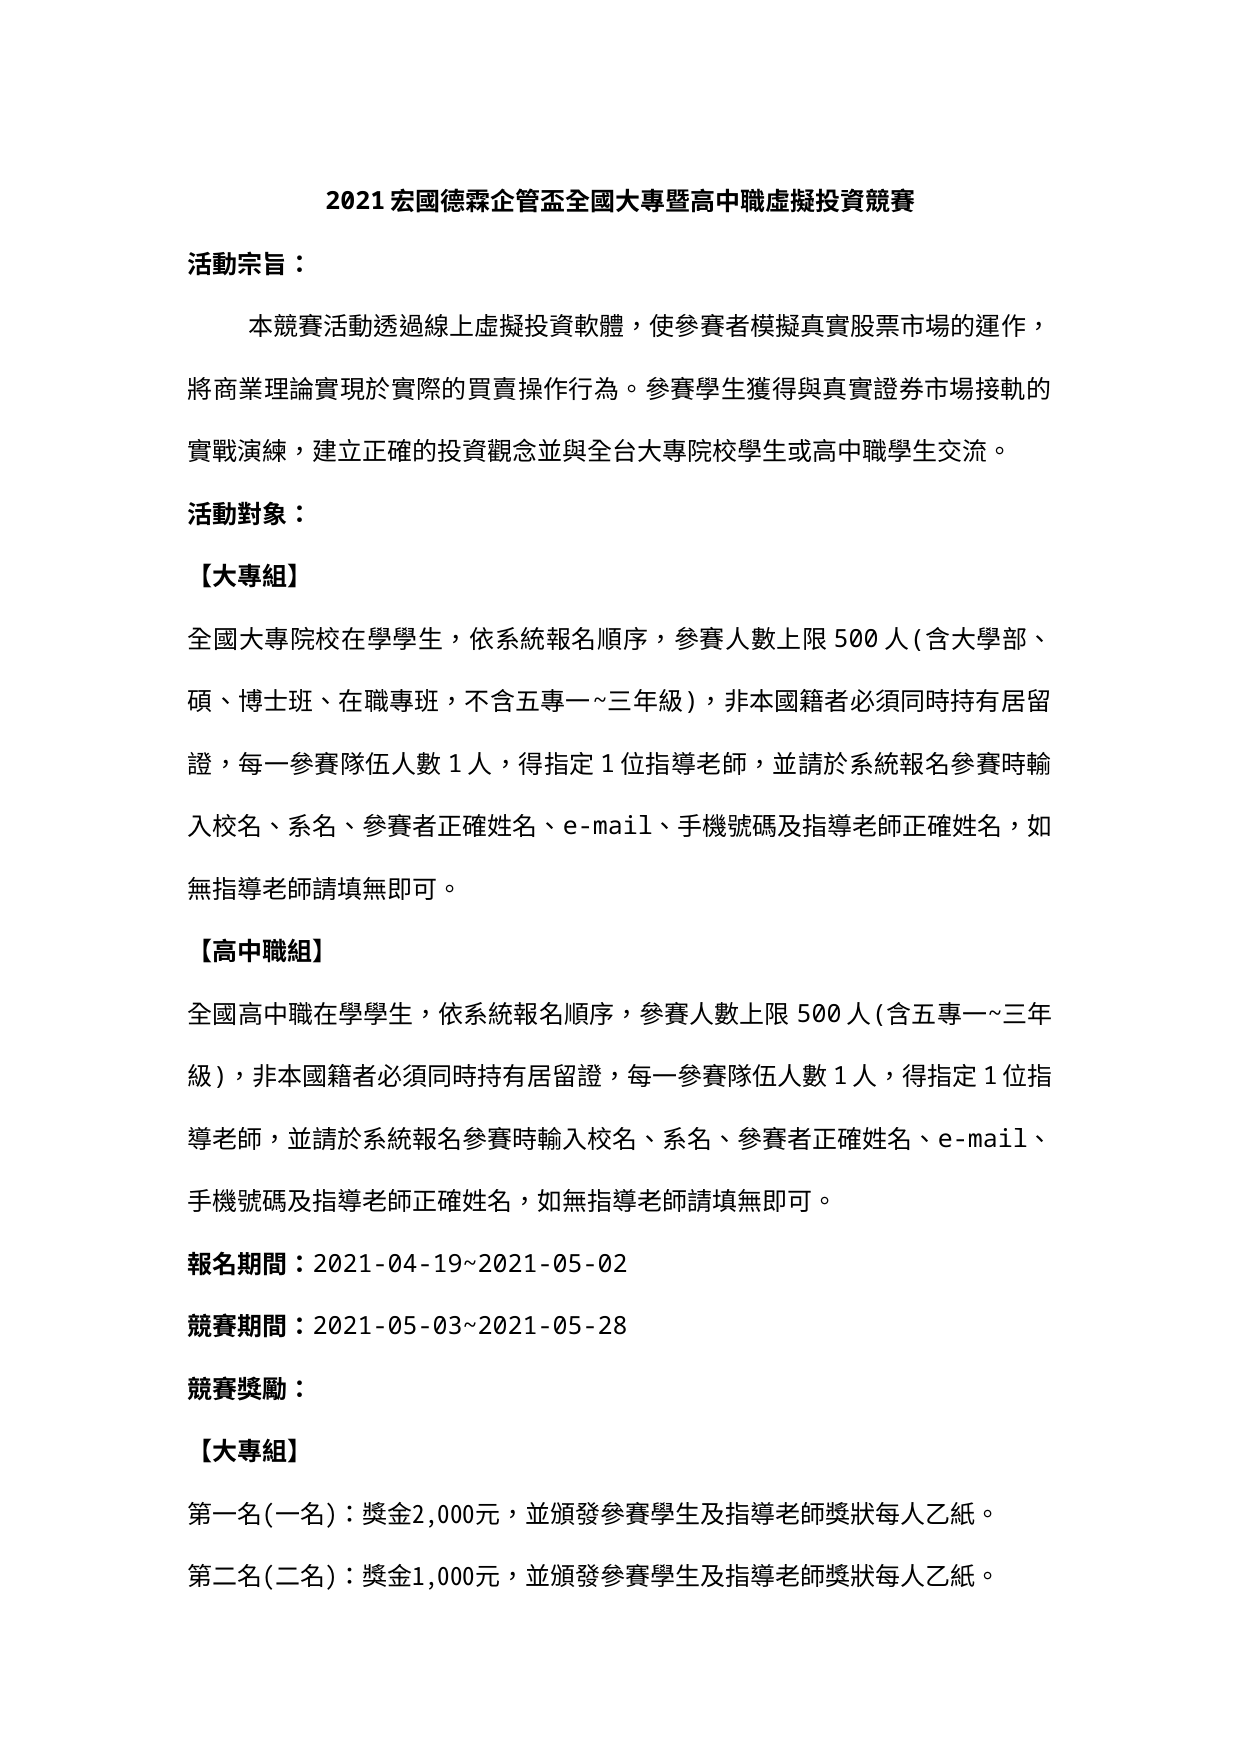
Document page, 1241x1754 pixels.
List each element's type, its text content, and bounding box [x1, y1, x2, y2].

text 【大專組】 [188, 533, 1053, 596]
text 【高中職組】 [188, 908, 1053, 971]
text 活動對象： [188, 471, 1053, 533]
text 本競賽活動透過線上虛擬投資軟體，使參賽者模擬真實股票市場的運作，將商業理論實現於實際的買賣操作行為。參賽學生獲得與真實證券市場接軌的實戰演練，建立正確的投資觀念並與全台大專院校學生或高中職學生交流。 [188, 283, 1053, 471]
text 第一名(一名)：獎金2,000元，並頒發參賽學生及指導老師獎狀每人乙紙。 [187, 1471, 1051, 1533]
text 全國高中職在學學生，依系統報名順序，參賽人數上限500人(含五專一~三年級)，非本國籍者必須同時持有居留證，每一參賽隊伍人數1人，得指定1位指導老師，並請於系統報名參賽時輸入校名、系名、參賽者正確姓名、e-mail、手機號碼及指導老師正確姓名，如無指導老師請填無即可。 [188, 971, 1053, 1221]
text 競賽期間：2021-05-03~2021-05-28 [187, 1283, 1053, 1346]
text 【大專組】 [188, 1408, 1053, 1471]
text 第二名(二名)：獎金1,000元，並頒發參賽學生及指導老師獎狀每人乙紙。 [187, 1533, 1051, 1596]
text 競賽獎勵： [187, 1346, 1053, 1408]
text 全國大專院校在學學生，依系統報名順序，參賽人數上限500人(含大學部、碩、博士班、在職專班，不含五專一~三年級)，非本國籍者必須同時持有居留證，每一參賽隊伍人數1人，得指定1位指導老師，並請於系統報名參賽時輸入校名、系名、參賽者正確姓名、e-mail、手機號碼及指導老師正確姓名，如無指導老師請填無即可。 [188, 596, 1053, 908]
text 活動宗旨： [188, 221, 1053, 283]
text 2021宏國德霖企管盃全國大專暨高中職虛擬投資競賽 [187, 158, 1053, 221]
text 報名期間：2021-04-19~2021-05-02 [187, 1221, 1053, 1283]
